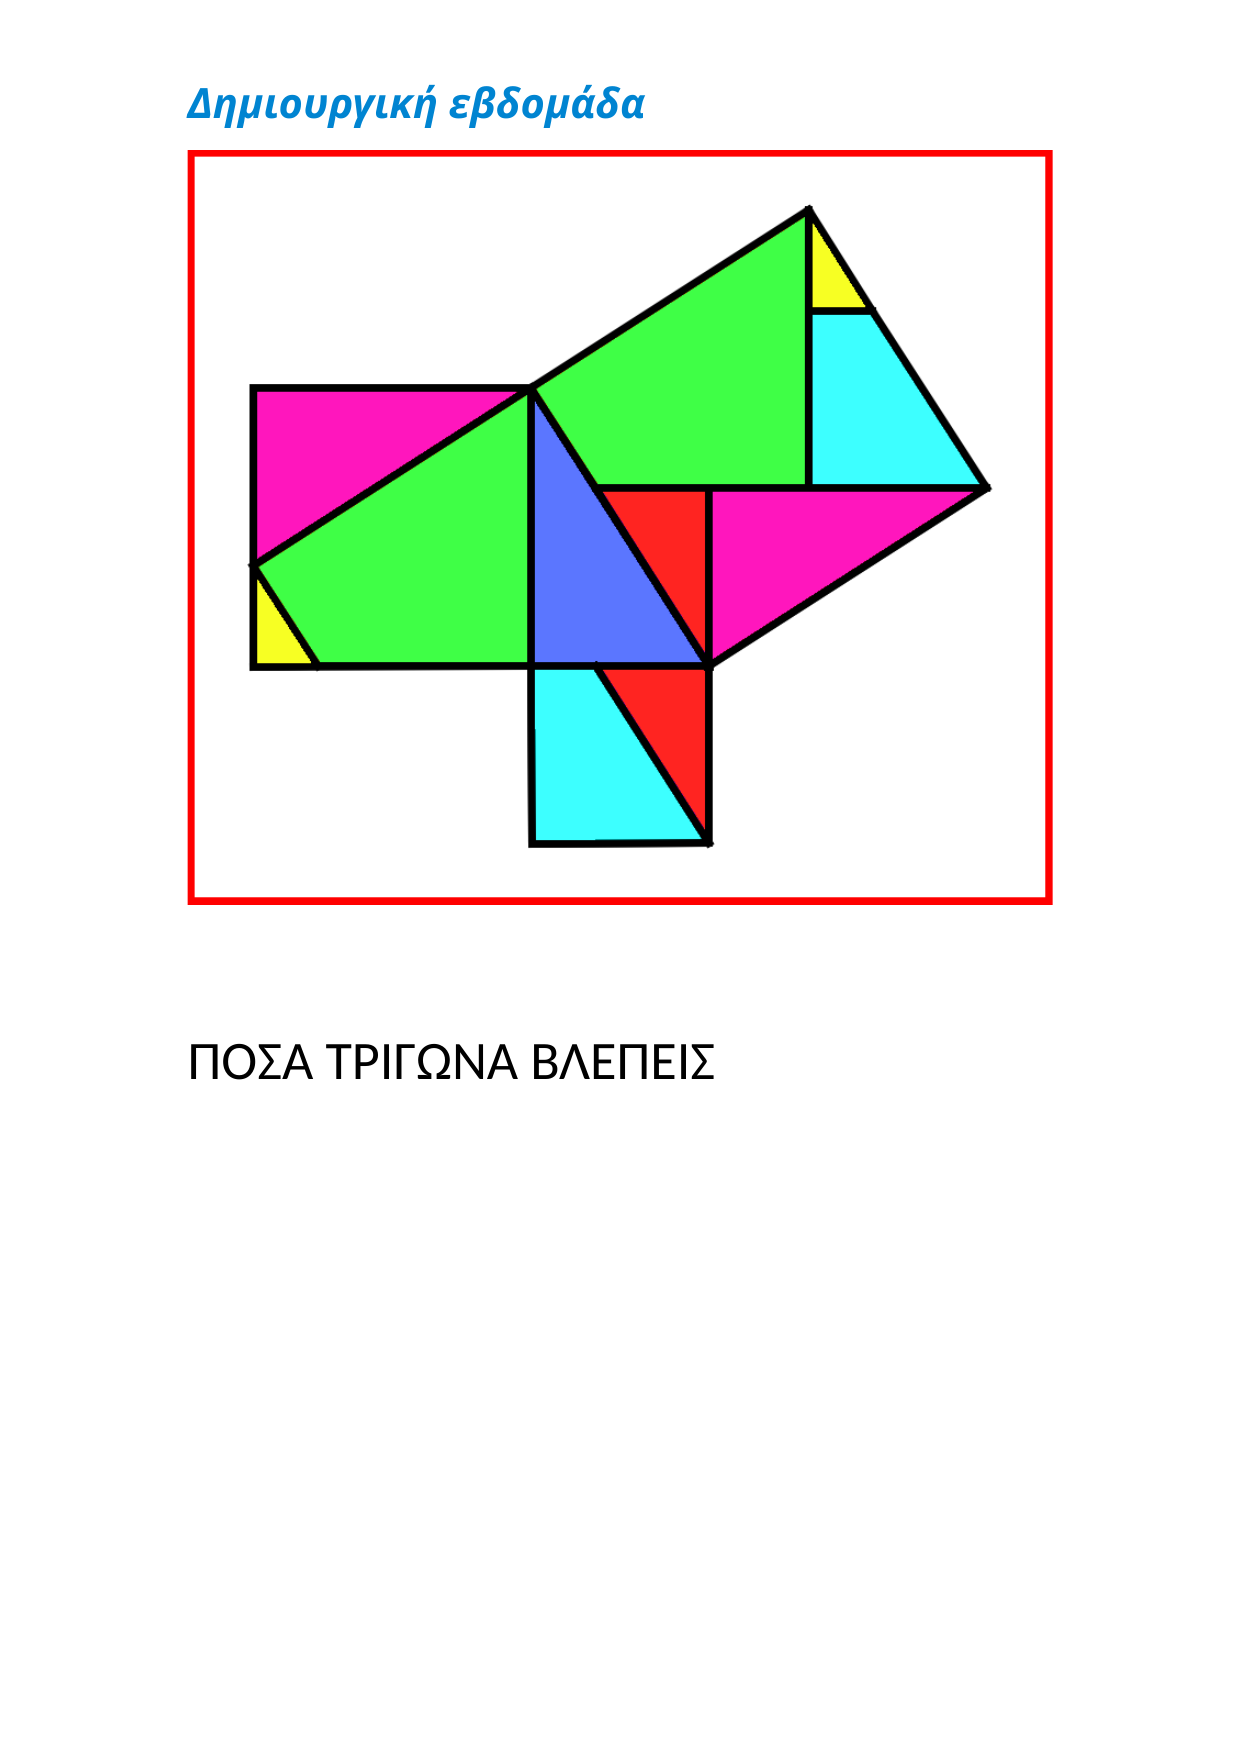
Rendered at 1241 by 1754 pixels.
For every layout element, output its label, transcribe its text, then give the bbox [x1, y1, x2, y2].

text ΠΟΣΑ ΤΡΙΓΩΝΑ ΒΛΕΠΕΙΣ [187, 1026, 1053, 1093]
